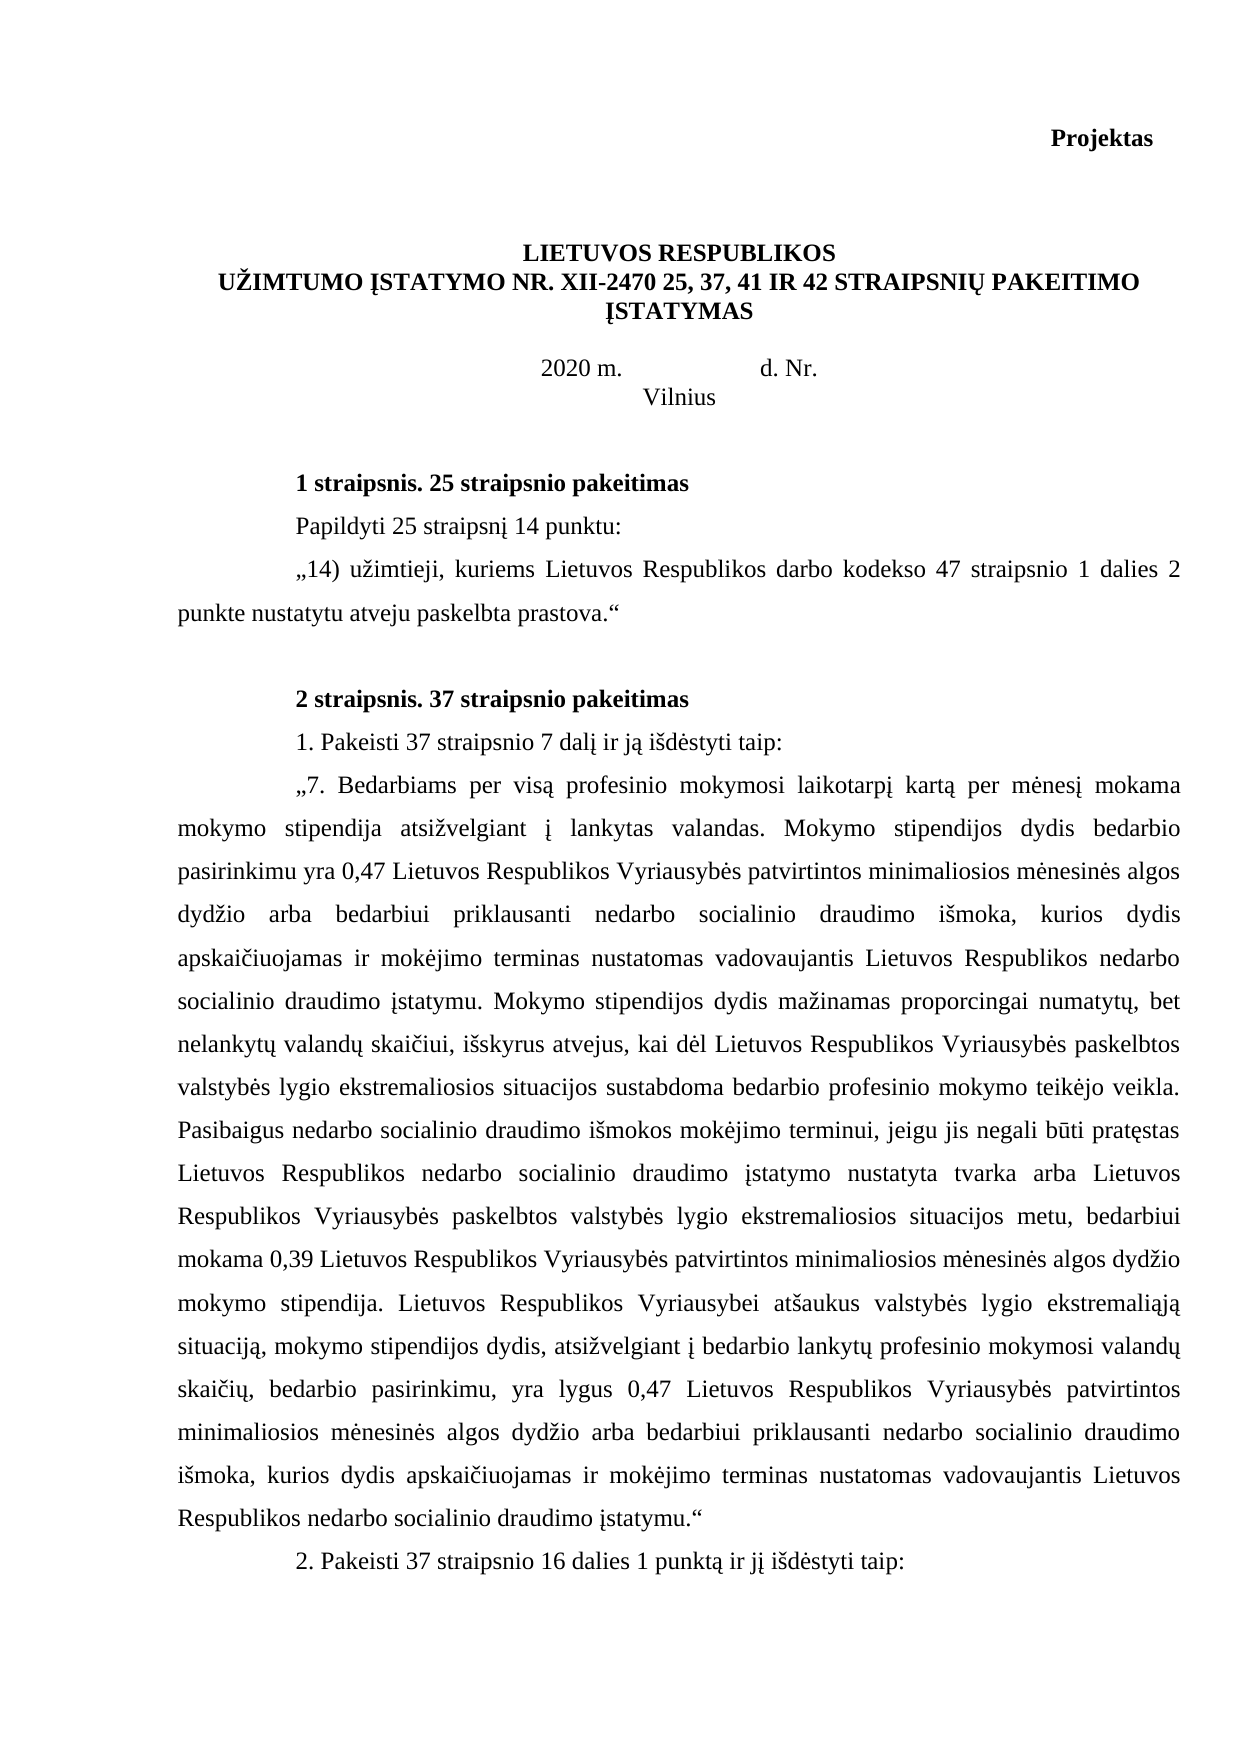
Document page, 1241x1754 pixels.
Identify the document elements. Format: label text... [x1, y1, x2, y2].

text 2020 m. d. Nr. [177, 353, 1181, 382]
text Vilnius [177, 382, 1181, 411]
text 1. Pakeisti 37 straipsnio 7 dalį ir ją išdėstyti taip: [177, 727, 1181, 756]
text 2 straipsnis. 37 straipsnio pakeitimas [177, 684, 1181, 713]
text „7. Bedarbiams per visą profesinio mokymosi laikotarpį kartą per mėnesį mokama mokymo stipendija atsižvelgiant į lankytas valandas. Mokymo stipendijos dydis bedarbio pasirinkimu yra 0,47 Lietuvos Respublikos Vyriausybės patvirtintos minimaliosios mėnesinės algos dydžio arba bedarbiui priklausanti nedarbo socialinio draudimo išmoka, kurios dydis apskaičiuojamas ir mokėjimo terminas nustatomas vadovaujantis Lietuvos Respublikos nedarbo socialinio draudimo įstatymu. Mokymo stipendijos dydis mažinamas proporcingai numatytų, bet nelankytų valandų skaičiui, išskyrus atvejus, kai dėl Lietuvos Respublikos Vyriausybės paskelbtos valstybės lygio ekstremaliosios situacijos sustabdoma bedarbio profesinio mokymo teikėjo veikla. Pasibaigus nedarbo socialinio draudimo išmokos mokėjimo terminui, jeigu jis negali būti pratęstas Lietuvos Respublikos nedarbo socialinio draudimo įstatymo nustatyta tvarka arba Lietuvos Respublikos Vyriausybės paskelbtos valstybės lygio ekstremaliosios situacijos metu, bedarbiui mokama 0,39 Lietuvos Respublikos Vyriausybės patvirtintos minimaliosios mėnesinės algos dydžio mokymo stipendija. Lietuvos Respublikos Vyriausybei atšaukus valstybės lygio ekstremaliąją situaciją, mokymo stipendijos dydis, atsižvelgiant į bedarbio lankytų profesinio mokymosi valandų skaičių, bedarbio pasirinkimu, yra lygus 0,47 Lietuvos Respublikos Vyriausybės patvirtintos minimaliosios mėnesinės algos dydžio arba bedarbiui priklausanti nedarbo socialinio draudimo išmoka, kurios dydis apskaičiuojamas ir mokėjimo terminas nustatomas vadovaujantis Lietuvos Respublikos nedarbo socialinio draudimo įstatymu.“ [177, 770, 1181, 1532]
text ĮSTATYMAS [177, 296, 1181, 324]
text „14) užimtieji, kuriems Lietuvos Respublikos darbo kodekso 47 straipsnio 1 dalies 2 punkte nustatytu atveju paskelbta prastova.“ [177, 554, 1181, 626]
text užimtumo įstatymo NR. XII-2470 25, 37, 41 ir 42 STRAIPSNIų PAKEITIMO [177, 267, 1181, 296]
text 2. Pakeisti 37 straipsnio 16 dalies 1 punktą ir jį išdėstyti taip: [177, 1546, 1181, 1575]
text 1 straipsnis. 25 straipsnio pakeitimas [177, 468, 1181, 497]
text Projektas [1051, 123, 1181, 152]
text Papildyti 25 straipsnį 14 punktu: [177, 511, 1181, 540]
text LIETUVOS RESPUBLIKOS [177, 238, 1181, 267]
